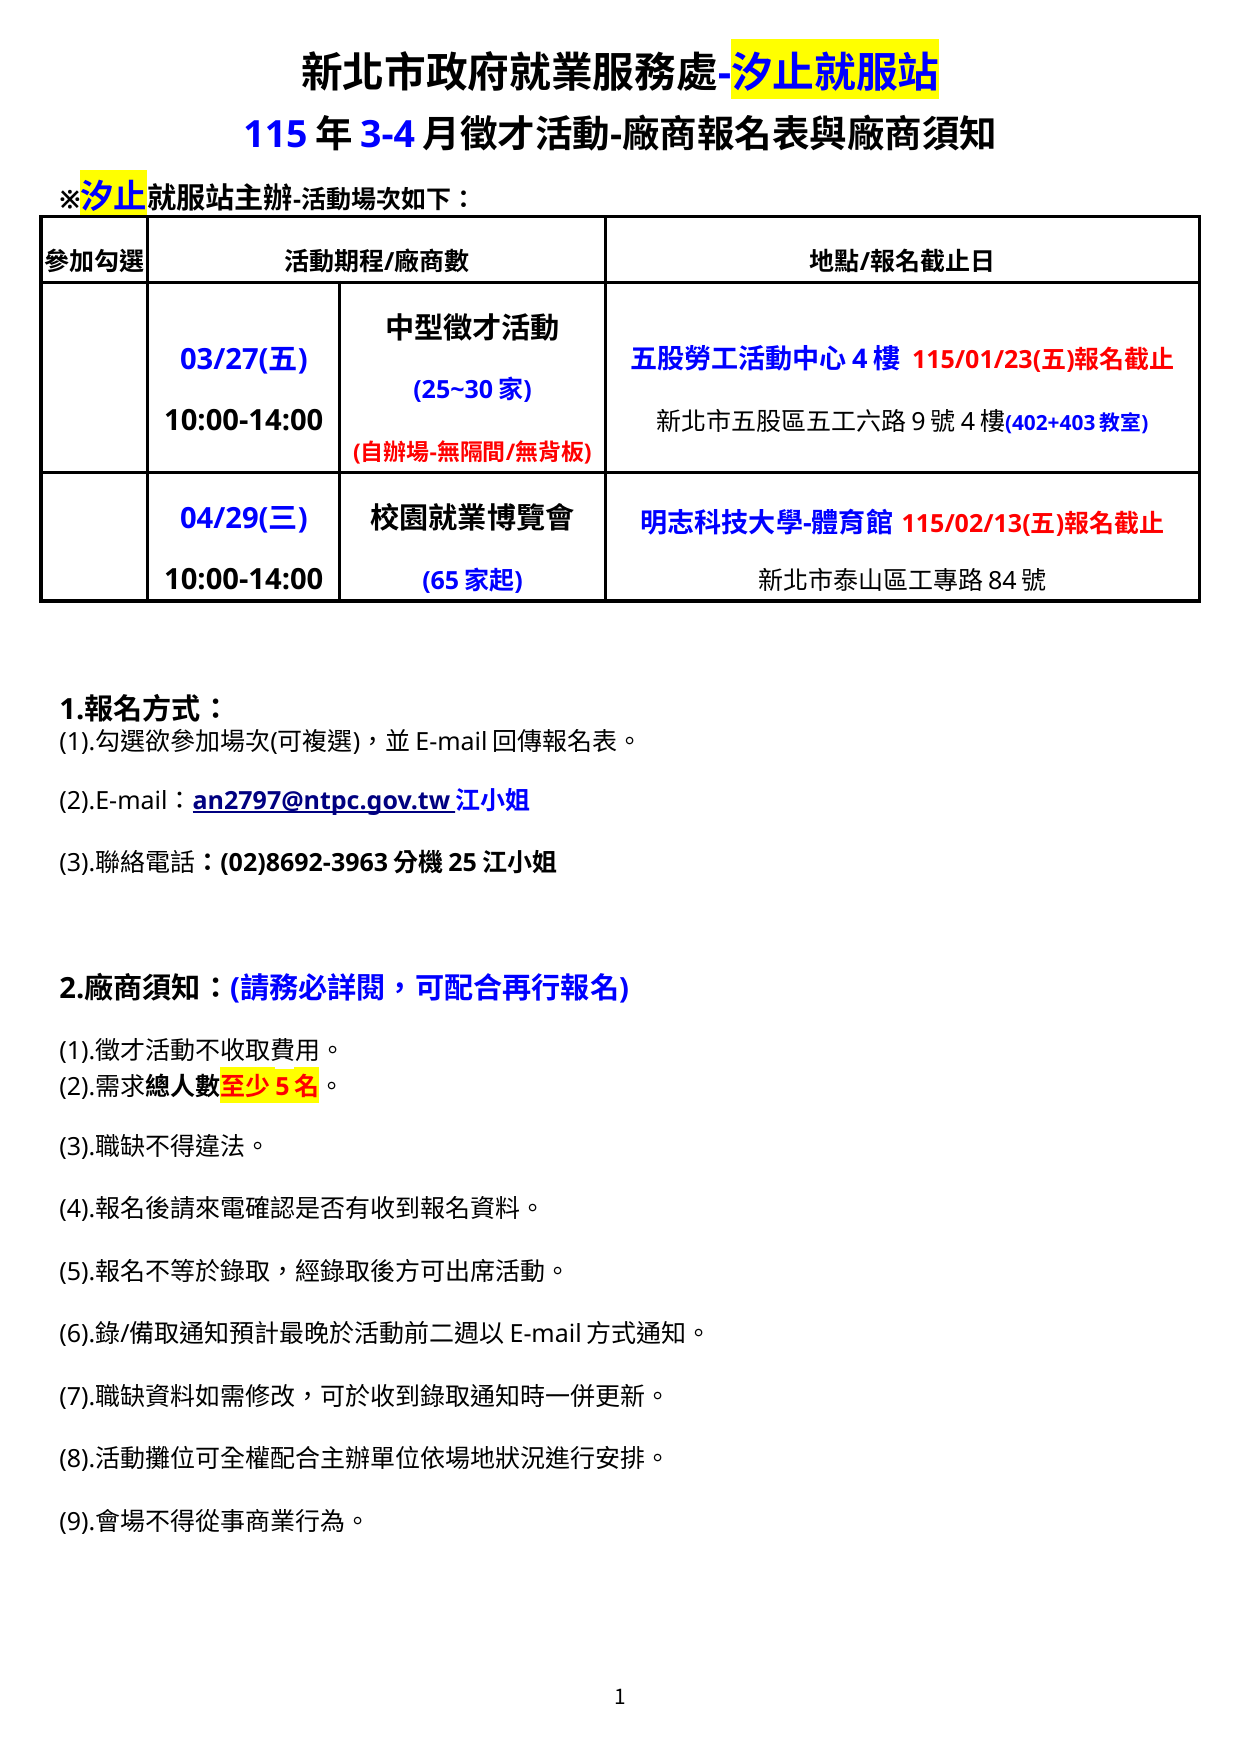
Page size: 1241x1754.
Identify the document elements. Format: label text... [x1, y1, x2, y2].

table_cell 五股勞工活動中心4樓 115/01/23(五)報名截止 新北市五股區五工六路9號4樓(402+403教室) [607, 284, 1198, 471]
table_header 活動期程/廠商數 [149, 218, 604, 281]
text (7).職缺資料如需修改，可於收到錄取通知時一併更新。 [59, 1352, 1181, 1415]
table_cell 校園就業博覽會 (65家起) [341, 474, 604, 599]
table_cell 03/27(五) 10:00-14:00 [149, 284, 338, 471]
table_cell 中型徵才活動 (25~30家) (自辦場-無隔間/無背板) [341, 284, 604, 471]
text (5).報名不等於錄取，經錄取後方可出席活動。 [59, 1227, 1167, 1290]
text (4).報名後請來電確認是否有收到報名資料。 [59, 1165, 1167, 1227]
text 1.報名方式： [59, 665, 1181, 727]
text 2.廠商須知：(請務必詳閱，可配合再行報名) [59, 944, 1181, 1007]
text (1).徵才活動不收取費用。 [59, 1007, 1181, 1069]
table_cell 明志科技大學-體育館 115/02/13(五)報名截止 新北市泰山區工專路84號 [607, 474, 1198, 599]
text (2).E-mail：an2797@ntpc.gov.tw江小姐 [59, 757, 1181, 819]
text (3).聯絡電話：(02)8692-3963分機25江小姐 [59, 819, 1181, 882]
table_header 參加勾選 [43, 218, 146, 281]
text (2).需求總人數至少5名。 [59, 1069, 1181, 1102]
table_cell [43, 284, 146, 471]
table_cell 04/29(三) 10:00-14:00 [149, 474, 338, 599]
text 新北市政府就業服務處-汐止就服站 [59, 27, 1181, 90]
table_header 地點/報名截止日 [607, 218, 1198, 281]
text ※汐止就服站主辦-活動場次如下： [59, 152, 1181, 215]
table_cell [43, 474, 146, 599]
text (9).會場不得從事商業行為。 [59, 1477, 1167, 1540]
text (1).勾選欲參加場次(可複選)，並E-mail回傳報名表。 [59, 727, 1190, 757]
text 115年3-4月徵才活動-廠商報名表與廠商須知 [59, 90, 1181, 152]
text (3).職缺不得違法。 [59, 1102, 1167, 1165]
text (6).錄/備取通知預計最晚於活動前二週以E-mail方式通知。 [59, 1290, 1167, 1352]
text (8).活動攤位可全權配合主辦單位依場地狀況進行安排。 [59, 1415, 1167, 1477]
